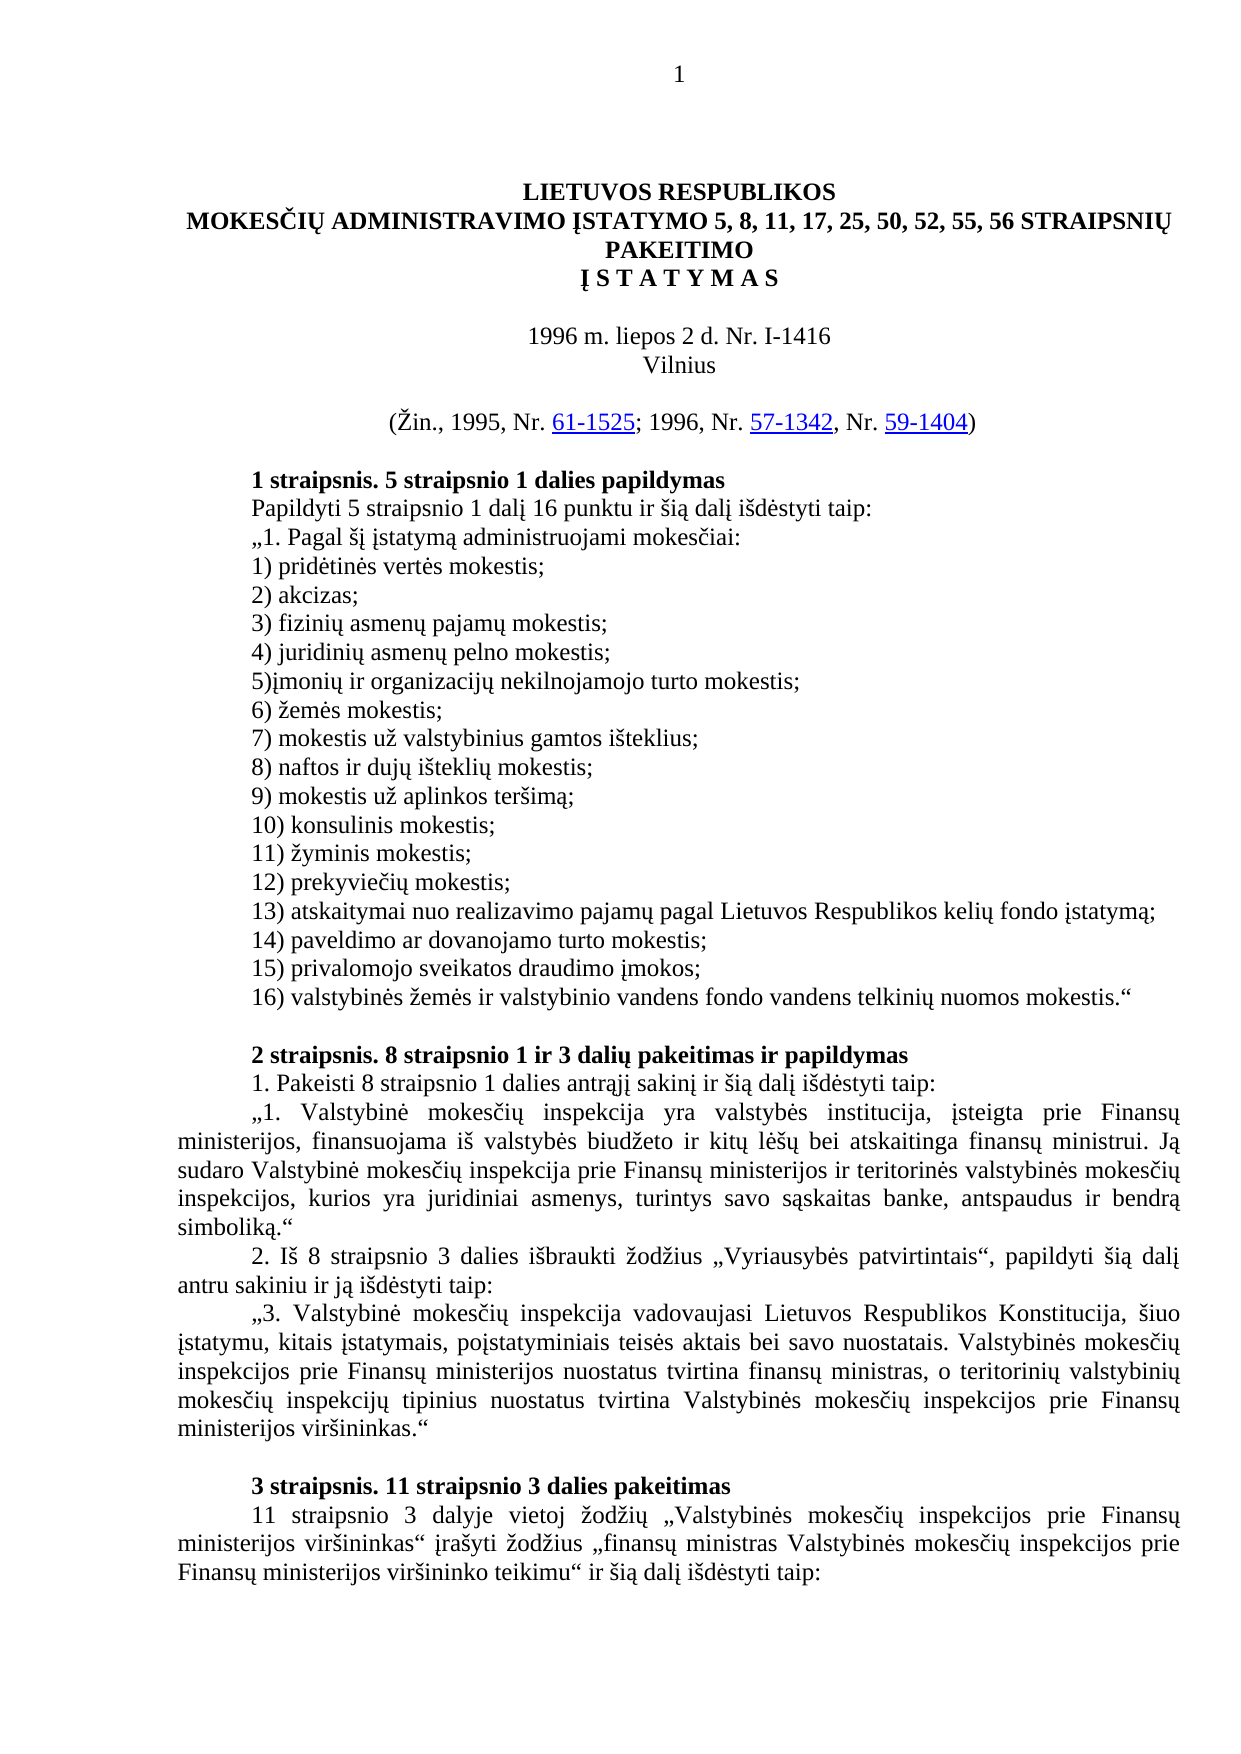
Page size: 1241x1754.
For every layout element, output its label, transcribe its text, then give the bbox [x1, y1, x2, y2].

text „1. Pagal šį įstatymą administruojami mokesčiai: [177, 522, 1181, 551]
text 7) mokestis už valstybinius gamtos išteklius; [177, 723, 1181, 752]
text 11) žyminis mokestis; [177, 838, 1181, 867]
text 1. Pakeisti 8 straipsnio 1 dalies antrąjį sakinį ir šią dalį išdėstyti taip: [177, 1068, 1181, 1097]
text 3 straipsnis. 11 straipsnio 3 dalies pakeitimas [177, 1471, 1181, 1500]
text 4) juridinių asmenų pelno mokestis; [177, 637, 1181, 666]
text 1996 m. liepos 2 d. Nr. I-1416 [177, 321, 1181, 350]
text 10) konsulinis mokestis; [177, 810, 1181, 838]
text 15) privalomojo sveikatos draudimo įmokos; [177, 953, 1181, 982]
text 13) atskaitymai nuo realizavimo pajamų pagal Lietuvos Respublikos kelių fondo įstatymą; [177, 896, 1181, 925]
text 2. Iš 8 straipsnio 3 dalies išbraukti žodžius „Vyriausybės patvirtintais“, papildyti šią dalį antru sakiniu ir ją išdėstyti taip: [177, 1241, 1181, 1298]
text „1. Valstybinė mokesčių inspekcija yra valstybės institucija, įsteigta prie Finansų ministerijos, finansuojama iš valstybės biudžeto ir kitų lėšų bei atskaitinga finansų ministrui. Ją sudaro Valstybinė mokesčių inspekcija prie Finansų ministerijos ir teritorinės valstybinės mokesčių inspekcijos, kurios yra juridiniai asmenys, turintys savo sąskaitas banke, antspaudus ir bendrą simboliką.“ [177, 1097, 1181, 1241]
text 12) prekyviečių mokestis; [177, 867, 1181, 896]
text 5)įmonių ir organizacijų nekilnojamojo turto mokestis; [177, 666, 1181, 695]
text 8) naftos ir dujų išteklių mokestis; [177, 752, 1181, 781]
text 2 straipsnis. 8 straipsnio 1 ir 3 dalių pakeitimas ir papildymas [177, 1040, 1181, 1068]
text Vilnius [177, 350, 1181, 378]
text 9) mokestis už aplinkos teršimą; [177, 781, 1181, 810]
text 2) akcizas; [177, 580, 1181, 608]
text 11 straipsnio 3 dalyje vietoj žodžių „Valstybinės mokesčių inspekcijos prie Finansų ministerijos viršininkas“ įrašyti žodžius „finansų ministras Valstybinės mokesčių inspekcijos prie Finansų ministerijos viršininko teikimu“ ir šią dalį išdėstyti taip: [177, 1500, 1181, 1586]
text 1 straipsnis. 5 straipsnio 1 dalies papildymas [177, 465, 1181, 493]
text 16) valstybinės žemės ir valstybinio vandens fondo vandens telkinių nuomos mokestis.“ [177, 982, 1181, 1011]
text MOKESČIŲ ADMINISTRAVIMO ĮSTATYMO 5, 8, 11, 17, 25, 50, 52, 55, 56 STRAIPSNIŲ PAKEITIMO [177, 206, 1181, 263]
text „3. Valstybinė mokesčių inspekcija vadovaujasi Lietuvos Respublikos Konstitucija, šiuo įstatymu, kitais įstatymais, poįstatyminiais teisės aktais bei savo nuostatais. Valstybinės mokesčių inspekcijos prie Finansų ministerijos nuostatus tvirtina finansų ministras, o teritorinių valstybinių mokesčių inspekcijų tipinius nuostatus tvirtina Valstybinės mokesčių inspekcijos prie Finansų ministerijos viršininkas.“ [177, 1298, 1181, 1442]
text Į S T A T Y M A S [177, 263, 1181, 292]
text Papildyti 5 straipsnio 1 dalį 16 punktu ir šią dalį išdėstyti taip: [177, 493, 1181, 522]
text 1) pridėtinės vertės mokestis; [177, 551, 1181, 580]
text 14) paveldimo ar dovanojamo turto mokestis; [177, 925, 1181, 953]
text (Žin., 1995, Nr. 61-1525; 1996, Nr. 57-1342, Nr. 59-1404) [177, 407, 1181, 436]
text 6) žemės mokestis; [177, 695, 1181, 723]
text 3) fizinių asmenų pajamų mokestis; [177, 608, 1181, 637]
text LIETUVOS RESPUBLIKOS [177, 177, 1181, 206]
